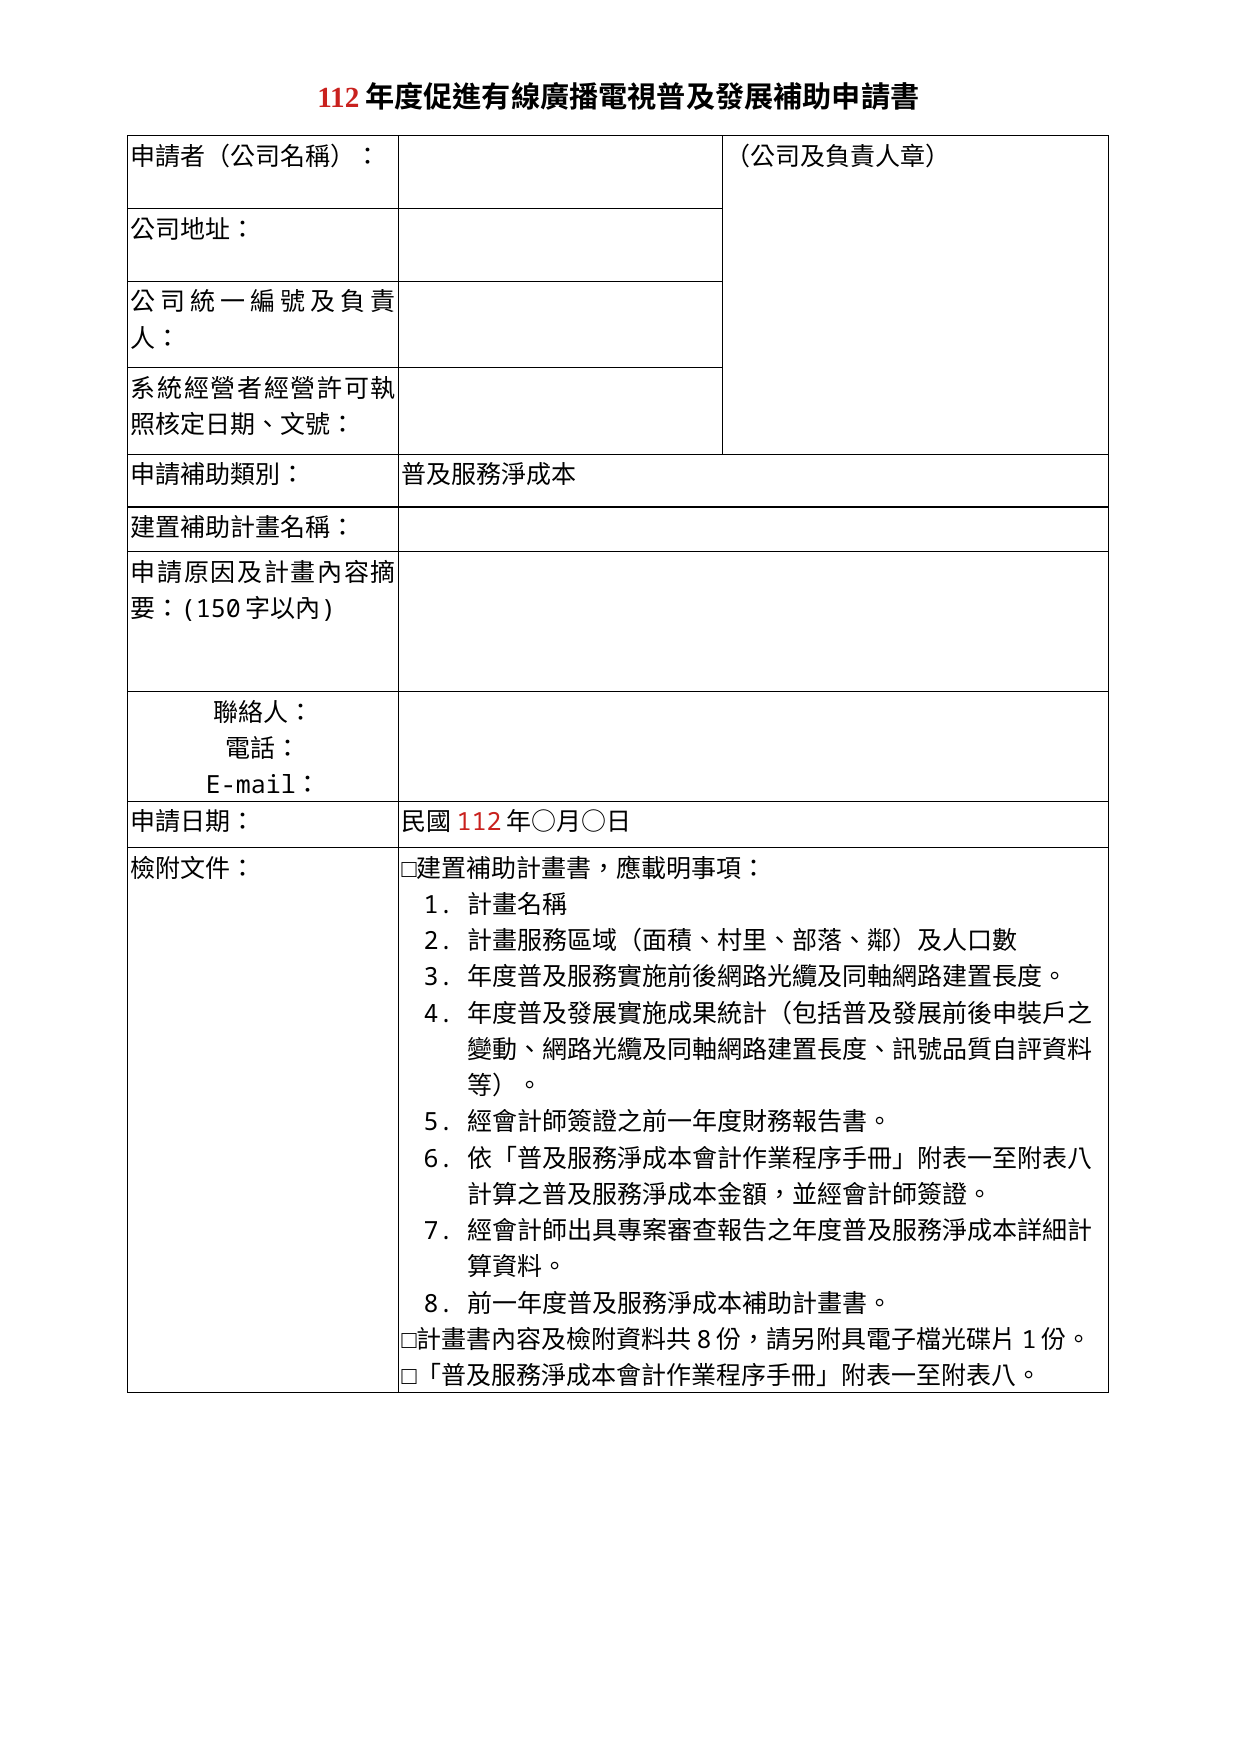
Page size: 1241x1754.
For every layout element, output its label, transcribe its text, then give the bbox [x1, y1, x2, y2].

table_cell 普及服務淨成本 [399, 455, 1108, 506]
text 112年度促進有線廣播電視普及發展補助申請書 [183, 74, 1053, 116]
table_cell 電話： [128, 728, 398, 764]
table_header [399, 136, 722, 208]
table_cell [399, 368, 722, 454]
table_cell E-mail： [128, 765, 398, 801]
table_cell 公司地址： [128, 209, 398, 281]
table_cell 民國112年○月○日 [399, 802, 1108, 847]
table_cell 聯絡人： [128, 692, 398, 728]
table_cell [399, 692, 1108, 728]
table_cell 檢附文件： [128, 848, 398, 1392]
table_cell 公司統一編號及負責人： [128, 282, 398, 367]
table_cell [399, 552, 1108, 691]
table_header 申請者（公司名稱）： [128, 136, 398, 208]
table_cell □建置補助計畫書，應載明事項： 計畫名稱 計畫服務區域（面積、村里、部落、鄰）及人口數 年度普及服務實施前後網路光纜及同軸網路建置長度。 年度普及發展實施成果統計（包括普及發展前後申裝戶之變動、網路光纜及同軸網路建置長度、訊號品質自評資料等）。 經會計師簽證之前一年度財務報告書。 依「普及服務淨成本會計作業程序手冊」附表一至附表八計算之普及服務淨成本金額，並經會計師簽證。 經會計師出具專案審查報告之年度普及服務淨成本詳細計算資料。 前一年度普及服務淨成本補助計畫書。 □計畫書內容及檢附資料共8份，請另附具電子檔光碟片1份。 □「普及服務淨成本會計作業程序手冊」附表一至附表八。 [399, 848, 1108, 1392]
table_cell [399, 209, 722, 281]
table_header （公司及負責人章） [723, 136, 1108, 454]
table_cell 系統經營者經營許可執照核定日期、文號： [128, 368, 398, 454]
table_cell [399, 508, 1108, 551]
table_cell [399, 282, 722, 367]
table_cell 申請日期： [128, 802, 398, 847]
table_cell 建置補助計畫名稱： [128, 508, 398, 551]
table_cell [399, 765, 1108, 801]
table_cell [399, 728, 1108, 764]
table_cell 申請補助類別： [128, 455, 398, 506]
table_cell 申請原因及計畫內容摘要：(150字以內) [128, 552, 398, 691]
